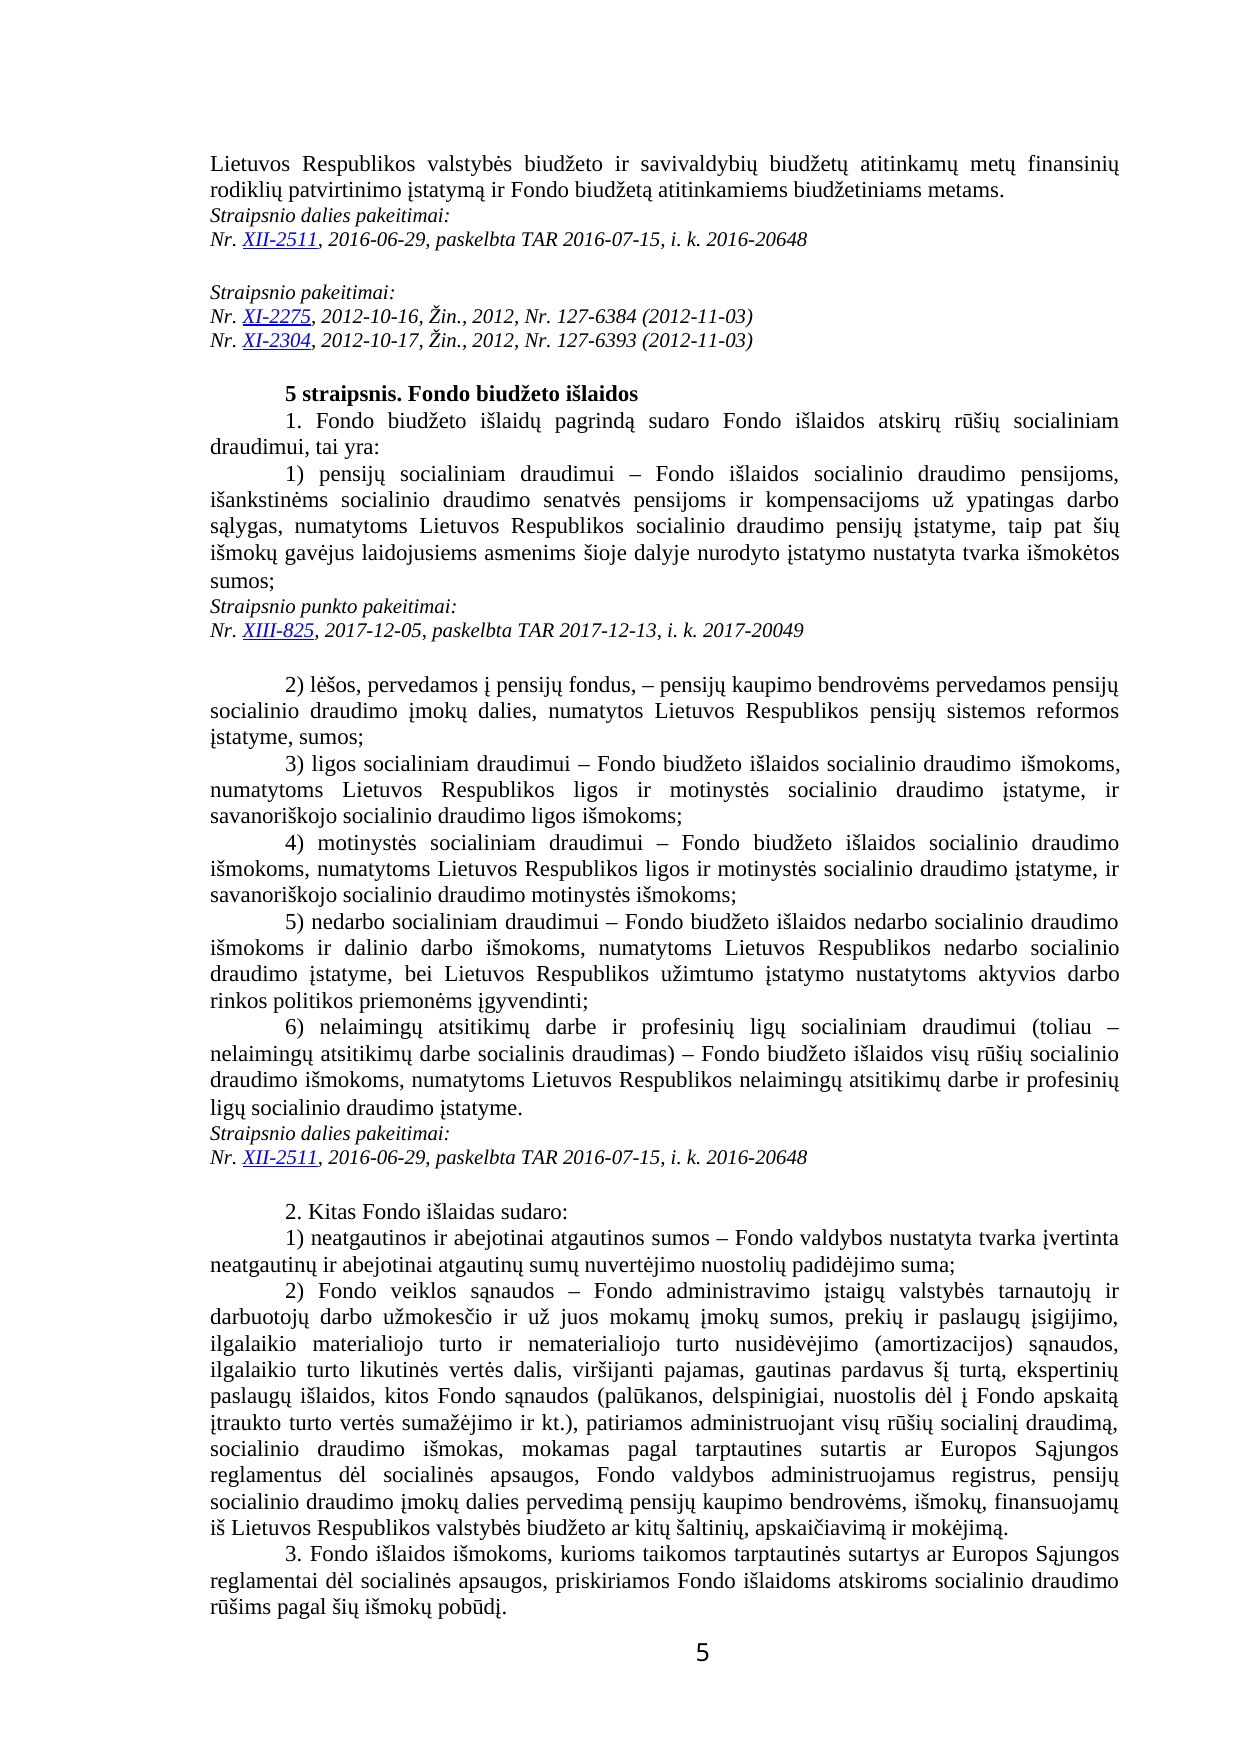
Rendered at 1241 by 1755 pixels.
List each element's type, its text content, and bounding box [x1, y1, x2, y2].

text Nr. XI-2275, 2012-10-16, Žin., 2012, Nr. 127-6384 (2012-11-03) [210, 304, 1120, 328]
text 1) neatgautinos ir abejotinai atgautinos sumos – Fondo valdybos nustatyta tvarka įvertinta neatgautinų ir abejotinai atgautinų sumų nuvertėjimo nuostolių padidėjimo suma; [210, 1224, 1120, 1277]
text 2) lėšos, pervedamos į pensijų fondus, – pensijų kaupimo bendrovėms pervedamos pensijų socialinio draudimo įmokų dalies, numatytos Lietuvos Respublikos pensijų sistemos reformos įstatyme, sumos; [210, 671, 1120, 750]
text Straipsnio dalies pakeitimai: [210, 1121, 1120, 1145]
text 2) Fondo veiklos sąnaudos – Fondo administravimo įstaigų valstybės tarnautojų ir darbuotojų darbo užmokesčio ir už juos mokamų įmokų sumos, prekių ir paslaugų įsigijimo, ilgalaikio materialiojo turto ir nematerialiojo turto nusidėvėjimo (amortizacijos) sąnaudos, ilgalaikio turto likutinės vertės dalis, viršijanti pajamas, gautinas pardavus šį turtą, ekspertinių paslaugų išlaidos, kitos Fondo sąnaudos (palūkanos, delspinigiai, nuostolis dėl į Fondo apskaitą įtraukto turto vertės sumažėjimo ir kt.), patiriamos administruojant visų rūšių socialinį draudimą, socialinio draudimo išmokas, mokamas pagal tarptautines sutartis ar Europos Sąjungos reglamentus dėl socialinės apsaugos, Fondo valdybos administruojamus registrus, pensijų socialinio draudimo įmokų dalies pervedimą pensijų kaupimo bendrovėms, išmokų, finansuojamų iš Lietuvos Respublikos valstybės biudžeto ar kitų šaltinių, apskaičiavimą ir mokėjimą. [210, 1277, 1120, 1541]
text Nr. XI-2304, 2012-10-17, Žin., 2012, Nr. 127-6393 (2012-11-03) [210, 328, 1120, 352]
text Nr. XII-2511, 2016-06-29, paskelbta TAR 2016-07-15, i. k. 2016-20648 [210, 1145, 1120, 1169]
text 6) nelaimingų atsitikimų darbe ir profesinių ligų socialiniam draudimui (toliau – nelaimingų atsitikimų darbe socialinis draudimas) – Fondo biudžeto išlaidos visų rūšių socialinio draudimo išmokoms, numatytoms Lietuvos Respublikos nelaimingų atsitikimų darbe ir profesinių ligų socialinio draudimo įstatyme. [210, 1013, 1120, 1121]
text 1) pensijų socialiniam draudimui – Fondo išlaidos socialinio draudimo pensijoms, išankstinėms socialinio draudimo senatvės pensijoms ir kompensacijoms už ypatingas darbo sąlygas, numatytoms Lietuvos Respublikos socialinio draudimo pensijų įstatyme, taip pat šių išmokų gavėjus laidojusiems asmenims šioje dalyje nurodyto įstatymo nustatyta tvarka išmokėtos sumos; [210, 459, 1120, 594]
text 3. Fondo išlaidos išmokoms, kurioms taikomos tarptautinės sutartys ar Europos Sąjungos reglamentai dėl socialinės apsaugos, priskiriamos Fondo išlaidoms atskiroms socialinio draudimo rūšims pagal šių išmokų pobūdį. [210, 1541, 1120, 1619]
text 4) motinystės socialiniam draudimui – Fondo biudžeto išlaidos socialinio draudimo išmokoms, numatytoms Lietuvos Respublikos ligos ir motinystės socialinio draudimo įstatyme, ir savanoriškojo socialinio draudimo motinystės išmokoms; [210, 829, 1120, 908]
text 5 straipsnis. Fondo biudžeto išlaidos [210, 381, 1120, 407]
text 1. Fondo biudžeto išlaidų pagrindą sudaro Fondo išlaidos atskirų rūšių socialiniam draudimui, tai yra: [210, 407, 1120, 459]
text Straipsnio dalies pakeitimai: [210, 203, 1120, 227]
text Straipsnio pakeitimai: [210, 279, 1120, 304]
text Nr. XIII-825, 2017-12-05, paskelbta TAR 2017-12-13, i. k. 2017-20049 [210, 618, 1120, 642]
text Nr. XII-2511, 2016-06-29, paskelbta TAR 2016-07-15, i. k. 2016-20648 [210, 227, 1120, 251]
text 2. Kitas Fondo išlaidas sudaro: [210, 1198, 1120, 1224]
text 3) ligos socialiniam draudimui – Fondo biudžeto išlaidos socialinio draudimo išmokoms, numatytoms Lietuvos Respublikos ligos ir motinystės socialinio draudimo įstatyme, ir savanoriškojo socialinio draudimo ligos išmokoms; [210, 750, 1120, 829]
text Lietuvos Respublikos valstybės biudžeto ir savivaldybių biudžetų atitinkamų metų finansinių rodiklių patvirtinimo įstatymą ir Fondo biudžetą atitinkamiems biudžetiniams metams. [210, 150, 1120, 203]
text 5) nedarbo socialiniam draudimui – Fondo biudžeto išlaidos nedarbo socialinio draudimo išmokoms ir dalinio darbo išmokoms, numatytoms Lietuvos Respublikos nedarbo socialinio draudimo įstatyme, bei Lietuvos Respublikos užimtumo įstatymo nustatytoms aktyvios darbo rinkos politikos priemonėms įgyvendinti; [210, 908, 1120, 1013]
text Straipsnio punkto pakeitimai: [210, 594, 1120, 618]
